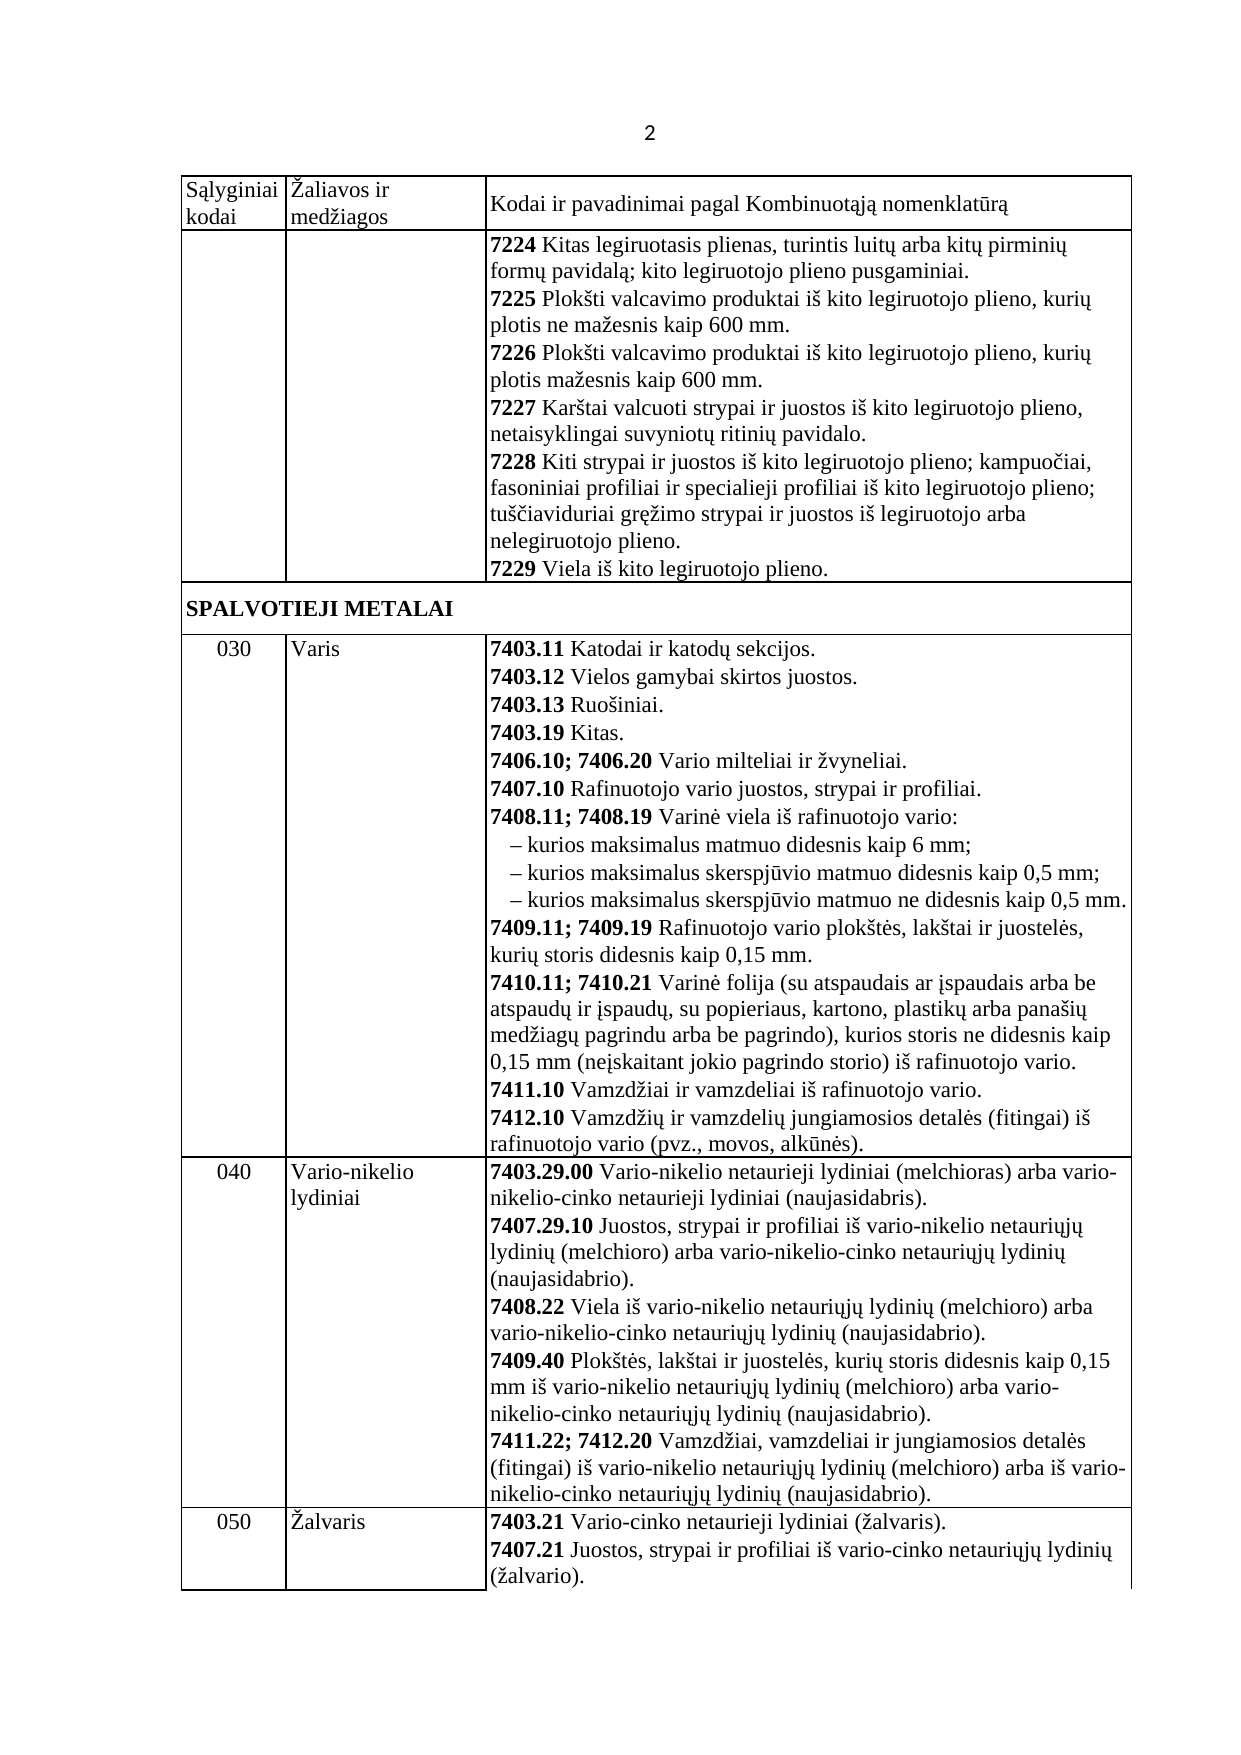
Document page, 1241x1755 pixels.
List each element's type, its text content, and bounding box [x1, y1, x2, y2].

table_cell SPALVOTIEJI METALAI [182, 583, 1131, 634]
table_cell 7406.10; 7406.20 Vario milteliai ir žvyneliai. [487, 745, 1131, 773]
table_cell 050 [182, 1508, 285, 1589]
table_cell 7227 Karštai valcuoti strypai ir juostos iš kito legiruotojo plieno, netaisyklingai suvyniotų ritinių pavidalo. [487, 392, 1131, 446]
table_cell – kurios maksimalus skerspjūvio matmuo ne didesnis kaip 0,5 mm. [487, 885, 1131, 913]
table_cell Vario-nikelio lydiniai [287, 1158, 485, 1507]
table_cell 7403.13 Ruošiniai. [487, 690, 1131, 717]
table_cell 7407.10 Rafinuotojo vario juostos, strypai ir profiliai. [487, 773, 1131, 801]
table_cell 7226 Plokšti valcavimo produktai iš kito legiruotojo plieno, kurių plotis mažesnis kaip 600 mm. [487, 338, 1131, 392]
table_cell 7403.19 Kitas. [487, 718, 1131, 745]
table_cell 7411.10 Vamzdžiai ir vamzdeliai iš rafinuotojo vario. [487, 1074, 1131, 1102]
table_cell 7407.21 Juostos, strypai ir profiliai iš vario-cinko netauriųjų lydinių (žalvario). [487, 1535, 1131, 1589]
table_cell 030 [182, 635, 285, 1156]
table_cell 7225 Plokšti valcavimo produktai iš kito legiruotojo plieno, kurių plotis ne mažesnis kaip 600 mm. [487, 284, 1131, 338]
table_cell 040 [182, 1158, 285, 1507]
table_cell Varis [287, 635, 485, 1156]
table_cell 7409.11; 7409.19 Rafinuotojo vario plokštės, lakštai ir juostelės, kurių storis didesnis kaip 0,15 mm. [487, 913, 1131, 967]
table_cell 7403.12 Vielos gamybai skirtos juostos. [487, 662, 1131, 689]
table_cell [287, 231, 485, 581]
table_cell 7407.29.10 Juostos, strypai ir profiliai iš vario-nikelio netauriųjų lydinių (melchioro) arba vario-nikelio-cinko netauriųjų lydinių (naujasidabrio). [487, 1211, 1131, 1291]
table_cell 7408.22 Viela iš vario-nikelio netauriųjų lydinių (melchioro) arba vario-nikelio-cinko netauriųjų lydinių (naujasidabrio). [487, 1291, 1131, 1345]
table_cell 7410.11; 7410.21 Varinė folija (su atspaudais ar įspaudais arba be atspaudų ir įspaudų, su popieriaus, kartono, plastikų arba panašių medžiagų pagrindu arba be pagrindo), kurios storis ne didesnis kaip 0,15 mm (neįskaitant jokio pagrindo storio) iš rafinuotojo vario. [487, 967, 1131, 1074]
table_cell 7411.22; 7412.20 Vamzdžiai, vamzdeliai ir jungiamosios detalės (fitingai) iš vario-nikelio netauriųjų lydinių (melchioro) arba iš vario-nikelio-cinko netauriųjų lydinių (naujasidabrio). [487, 1426, 1131, 1507]
table_cell – kurios maksimalus skerspjūvio matmuo didesnis kaip 0,5 mm; [487, 857, 1131, 885]
table_cell 7228 Kiti strypai ir juostos iš kito legiruotojo plieno; kampuočiai, fasoniniai profiliai ir specialieji profiliai iš kito legiruotojo plieno; tuščiaviduriai gręžimo strypai ir juostos iš legiruotojo arba nelegiruotojo plieno. [487, 446, 1131, 553]
table_cell – kurios maksimalus matmuo didesnis kaip 6 mm; [487, 829, 1131, 857]
table_cell Žalvaris [287, 1508, 485, 1589]
table_cell 7409.40 Plokštės, lakštai ir juostelės, kurių storis didesnis kaip 0,15 mm iš vario-nikelio netauriųjų lydinių (melchioro) arba vario-nikelio-cinko netauriųjų lydinių (naujasidabrio). [487, 1345, 1131, 1426]
table_cell 7229 Viela iš kito legiruotojo plieno. [487, 553, 1131, 581]
table_cell 7408.11; 7408.19 Varinė viela iš rafinuotojo vario: [487, 801, 1131, 829]
table_cell [182, 231, 285, 581]
table_header Kodai ir pavadinimai pagal Kombinuotąją nomenklatūrą [487, 177, 1131, 229]
table_cell 7412.10 Vamzdžių ir vamzdelių jungiamosios detalės (fitingai) iš rafinuotojo vario (pvz., movos, alkūnės). [487, 1102, 1131, 1156]
